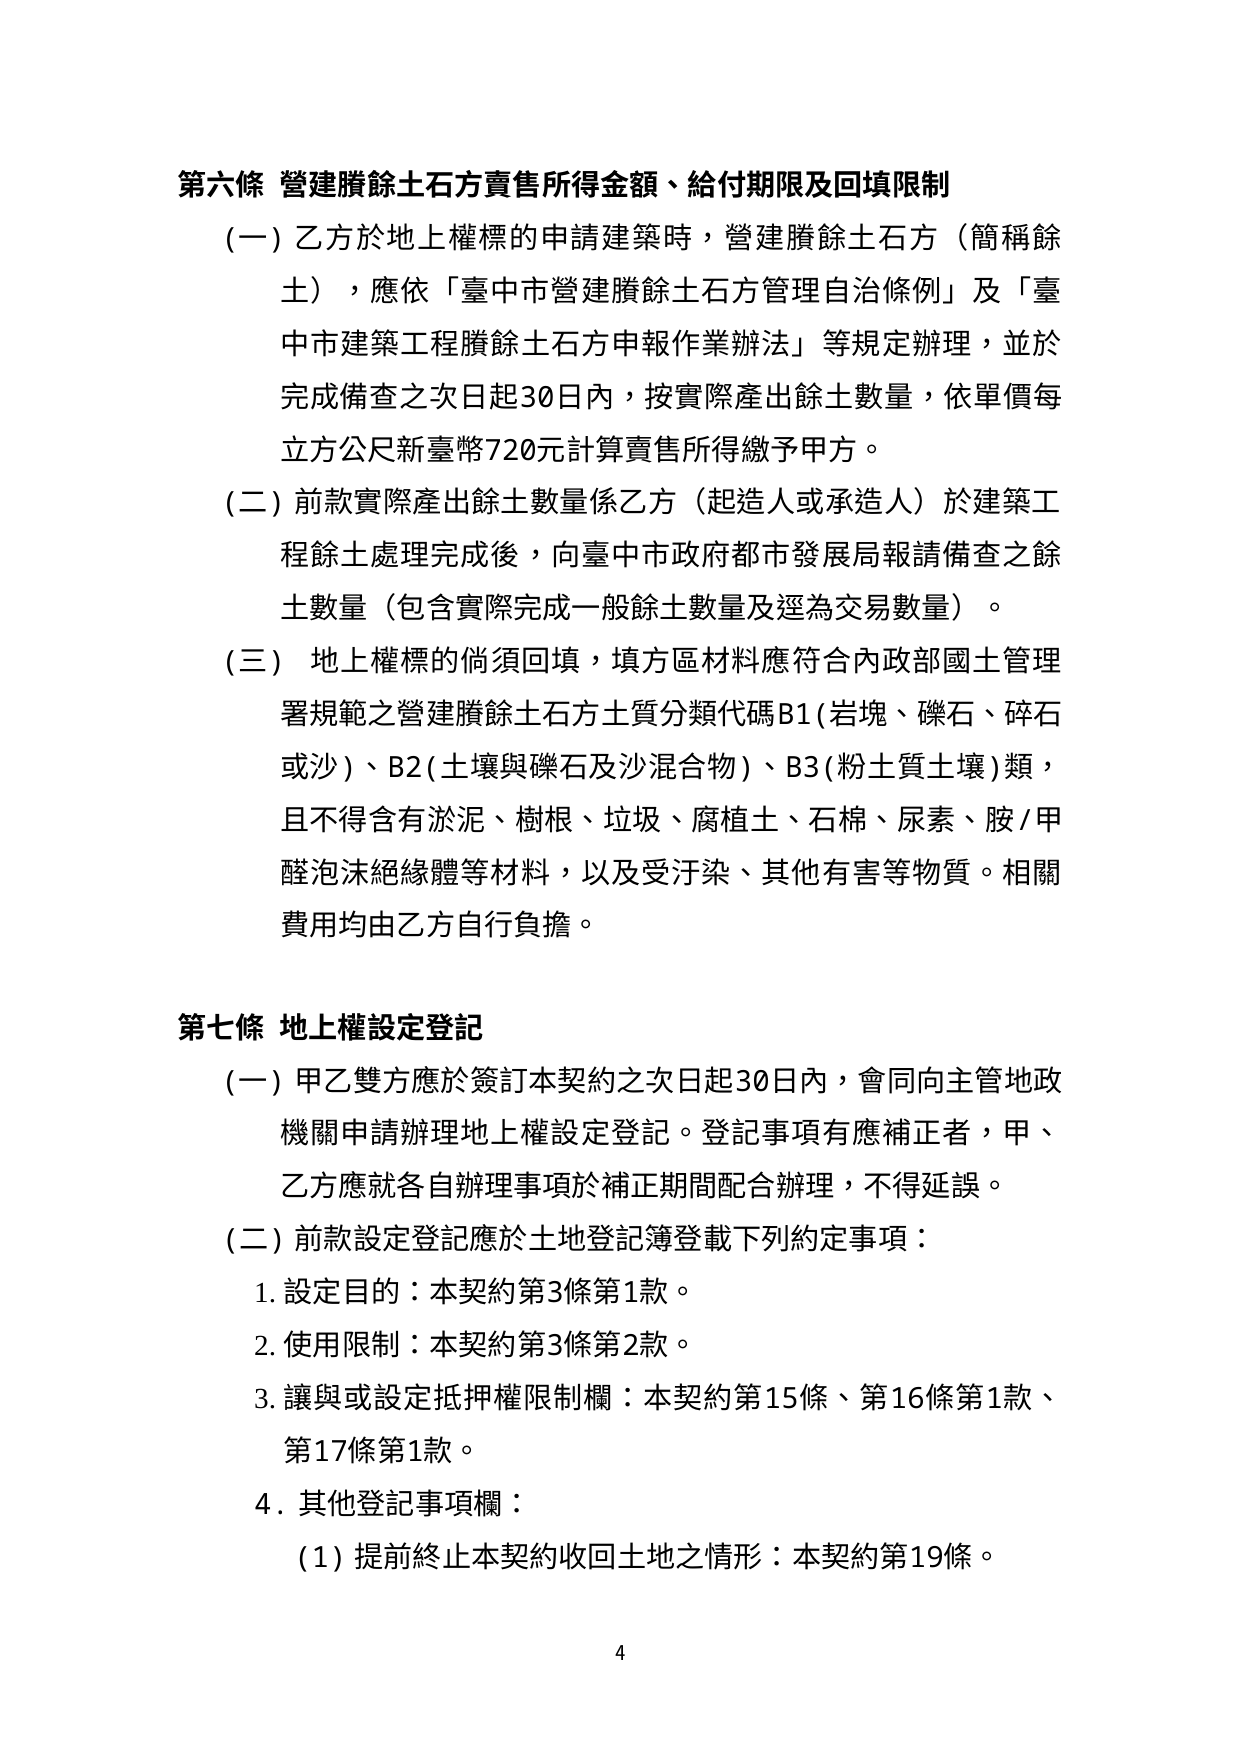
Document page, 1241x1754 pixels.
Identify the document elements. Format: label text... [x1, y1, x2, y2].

text 第七條 地上權設定登記 [177, 1004, 1063, 1047]
list 前款設定登記應於土地登記簿登載下列約定事項： [222, 1216, 1063, 1258]
text 第六條 營建賸餘土石方賣售所得金額、給付期限及回填限制 [177, 162, 1063, 204]
list 乙方於地上權標的申請建築時，營建賸餘土石方（簡稱餘土），應依「臺中市營建賸餘土石方管理自治條例」及「臺中市建築工程賸餘土石方申報作業辦法」等規定辦理，並於完成備查之次日起30日內，按實際產出餘土數量，依單價每立方公尺新臺幣720元計算賣售所得繳予甲方。 [221, 214, 1063, 468]
list 地上權標的倘須回填，填方區材料應符合內政部國土管理署規範之營建賸餘土石方土質分類代碼B1(岩塊、礫石、碎石或沙)、B2(土壤與礫石及沙混合物)、B3(粉土質土壤)類，且不得含有淤泥、樹根、垃圾、腐植土、石棉、尿素、胺/甲醛泡沫絕緣體等材料，以及受汙染、其他有害等物質。相關費用均由乙方自行負擔。 [221, 637, 1063, 944]
list 甲乙雙方應於簽訂本契約之次日起30日內，會同向主管地政機關申請辦理地上權設定登記。登記事項有應補正者，甲、乙方應就各自辦理事項於補正期間配合辦理，不得延誤。 [221, 1057, 1063, 1205]
list 提前終止本契約收回土地之情形：本契約第19條。 [294, 1533, 1063, 1576]
list 使用限制：本契約第3條第2款。 [254, 1322, 1063, 1364]
list 前款實際產出餘土數量係乙方（起造人或承造人）於建築工程餘土處理完成後，向臺中市政府都市發展局報請備查之餘土數量（包含實際完成一般餘土數量及逕為交易數量）。 [221, 479, 1063, 627]
list 設定目的：本契約第3條第1款。 [254, 1269, 1063, 1311]
list 其他登記事項欄： [254, 1480, 1063, 1523]
list 讓與或設定抵押權限制欄：本契約第15條、第16條第1款、第17條第1款。 [254, 1374, 1063, 1470]
